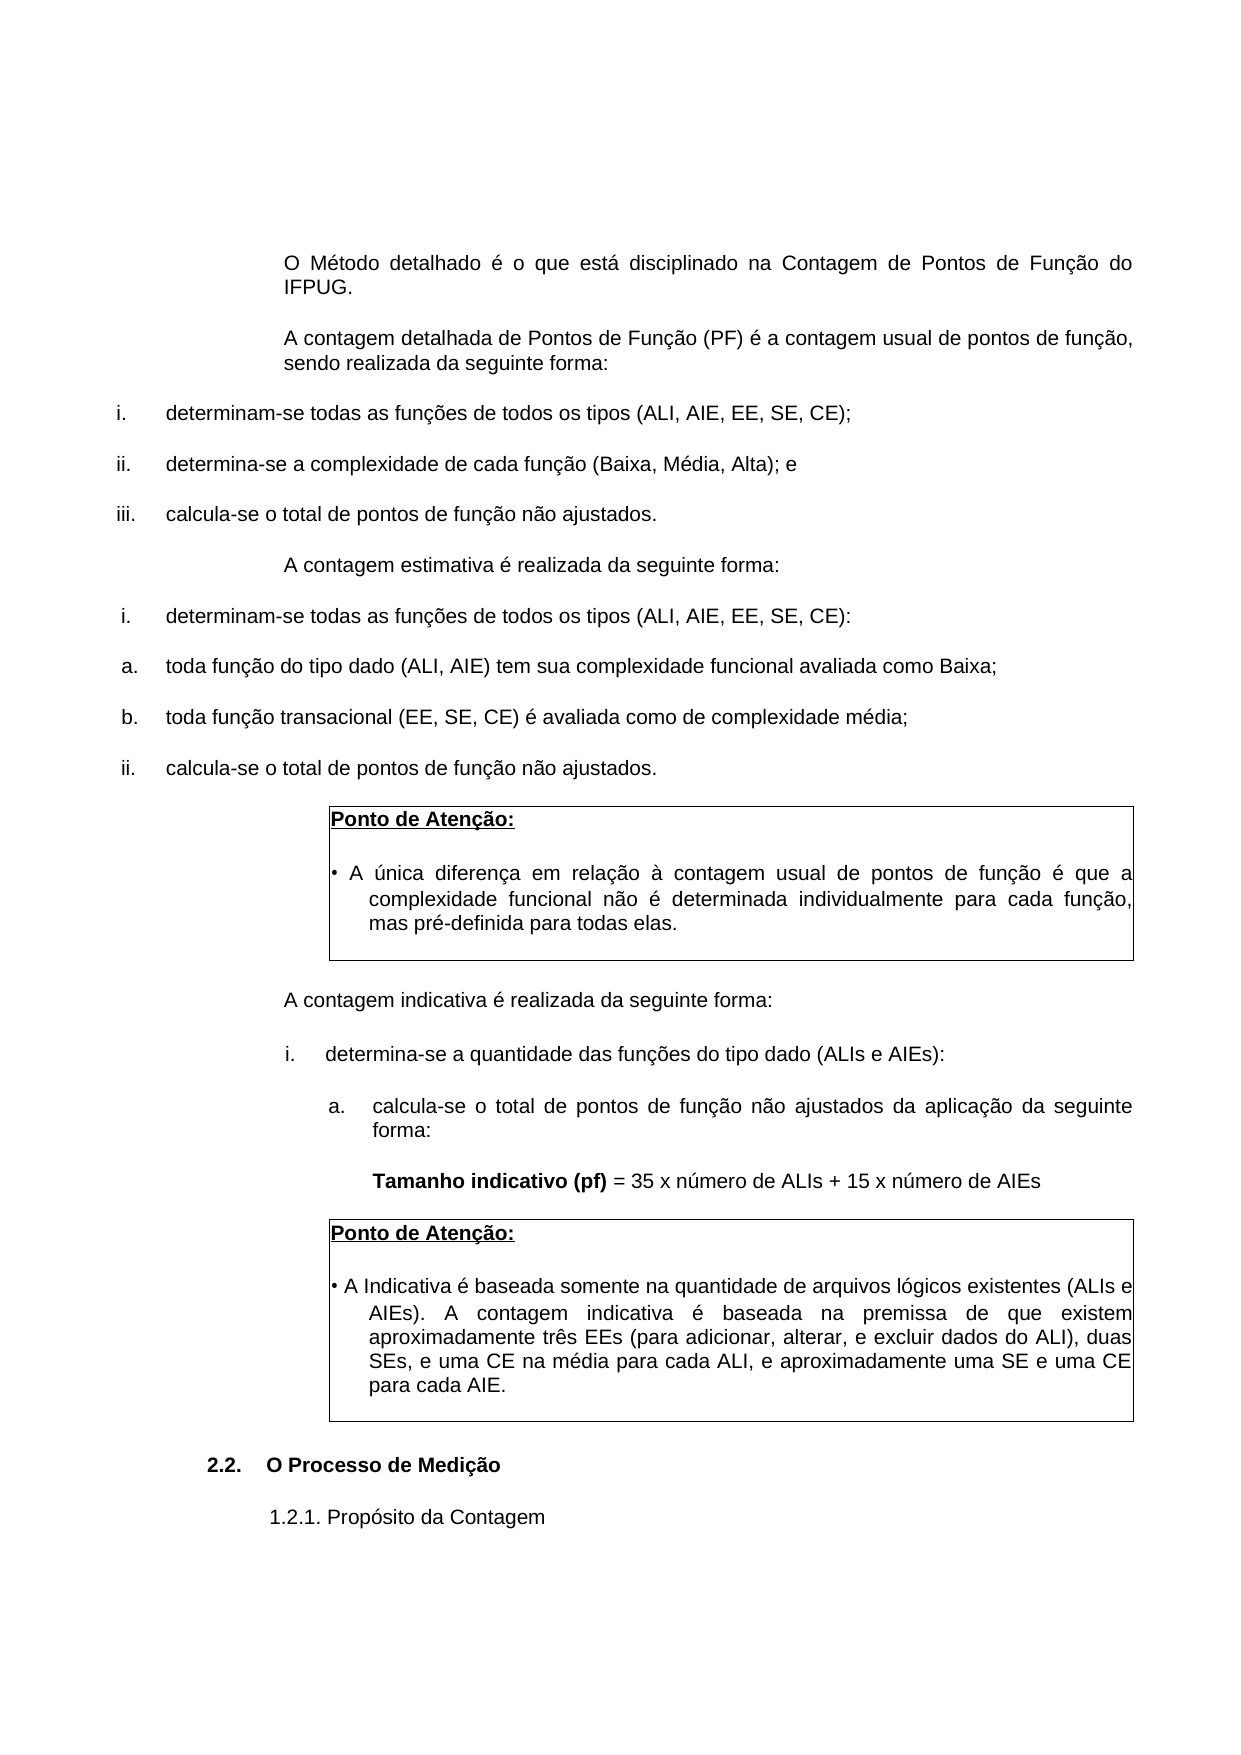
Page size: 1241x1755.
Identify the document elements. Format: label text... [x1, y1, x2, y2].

text A contagem estimativa é realizada da seguinte forma: [283, 553, 1134, 577]
text 1.2.1. Propósito da Contagem [269, 1505, 1134, 1529]
text Ponto de Atenção: [330, 1220, 1133, 1244]
text O Método detalhado é o que está disciplinado na Contagem de Pontos de Função do IFPUG. [283, 251, 1134, 299]
text A contagem indicativa é realizada da seguinte forma: [283, 988, 1134, 1012]
list calcula-se o total de pontos de função não ajustados. [121, 755, 1134, 779]
text a. calcula-se o total de pontos de função não ajustados da aplicação da seguinte forma: [328, 1093, 1134, 1142]
subtitle 2.2. O Processo de Medição [166, 1450, 1134, 1478]
text Ponto de Atenção: [330, 807, 1133, 831]
list determina-se a complexidade de cada função (Baixa, Média, Alta); e [116, 452, 1134, 476]
text i. determina-se a quantidade das funções do tipo dado (ALIs e AIEs): [166, 1039, 1134, 1067]
list toda função do tipo dado (ALI, AIE) tem sua complexidade funcional avaliada como Baixa; [121, 654, 1134, 678]
list determinam-se todas as funções de todos os tipos (ALI, AIE, EE, SE, CE): [121, 603, 1134, 627]
text • A única diferença em relação à contagem usual de pontos de função é que a complexidade funcional não é determinada individualmente para cada função, mas pré-definida para todas elas. [330, 857, 1133, 935]
list determinam-se todas as funções de todos os tipos (ALI, AIE, EE, SE, CE); [116, 401, 1134, 425]
text Tamanho indicativo (pf) = 35 x número de ALIs + 15 x número de AIEs [372, 1169, 1134, 1193]
text • A Indicativa é baseada somente na quantidade de arquivos lógicos existentes (ALIs e AIEs). A contagem indicativa é baseada na premissa de que existem aproximadamente três EEs (para adicionar, alterar, e excluir dados do ALI), duas SEs, e uma CE na média para cada ALI, e aproximadamente uma SE e uma CE para cada AIE. [330, 1271, 1133, 1397]
text A contagem detalhada de Pontos de Função (PF) é a contagem usual de pontos de função, sendo realizada da seguinte forma: [283, 326, 1134, 374]
list calcula-se o total de pontos de função não ajustados. [116, 502, 1134, 526]
list toda função transacional (EE, SE, CE) é avaliada como de complexidade média; [121, 705, 1134, 729]
